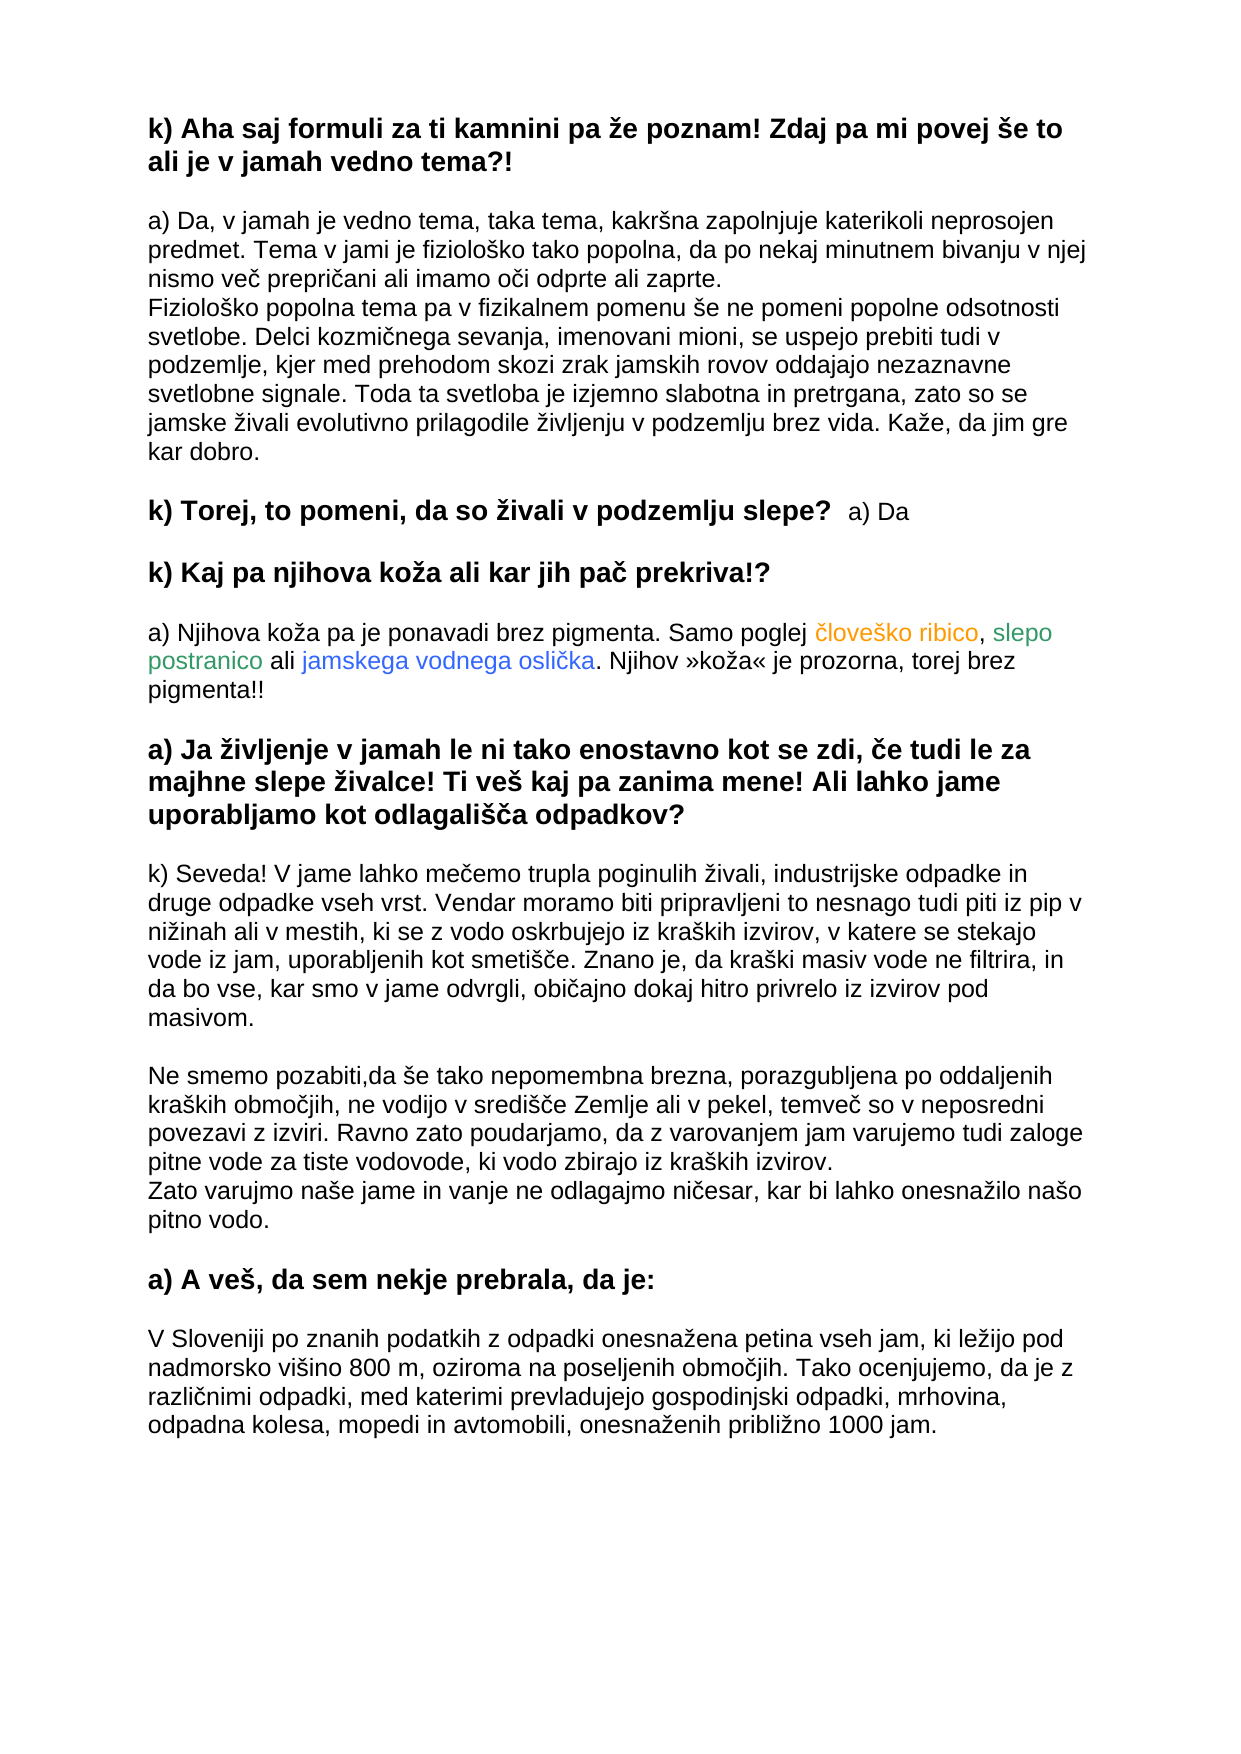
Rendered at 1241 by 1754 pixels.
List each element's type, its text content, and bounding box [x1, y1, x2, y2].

text k) Seveda! V jame lahko mečemo trupla poginulih živali, industrijske odpadke in druge odpadke vseh vrst. Vendar moramo biti pripravljeni to nesnago tudi piti iz pip v nižinah ali v mestih, ki se z vodo oskrbujejo iz kraških izvirov, v katere se stekajo vode iz jam, uporabljenih kot smetišče. Znano je, da kraški masiv vode ne filtrira, in da bo vse, kar smo v jame odvrgli, običajno dokaj hitro privrelo iz izvirov pod masivom. [148, 859, 1093, 1032]
text k) Aha saj formuli za ti kamnini pa že poznam! Zdaj pa mi povej še to ali je v jamah vedno tema?! [148, 112, 1093, 177]
text a) Njihova koža pa je ponavadi brez pigmenta. Samo poglej človeško ribico, slepo postranico ali jamskega vodnega oslička. Njihov »koža« je prozorna, torej brez pigmenta!! [148, 617, 1093, 704]
text a) A veš, da sem nekje prebrala, da je: [148, 1263, 1093, 1295]
text a) Da, v jamah je vedno tema, taka tema, kakršna zapolnjuje katerikoli neprosojen predmet. Tema v jami je fiziološko tako popolna, da po nekaj minutnem bivanju v njej nismo več prepričani ali imamo oči odprte ali zaprte. Fiziološko popolna tema pa v fizikalnem pomenu še ne pomeni popolne odsotnosti svetlobe. Delci kozmičnega sevanja, imenovani mioni, se uspejo prebiti tudi v podzemlje, kjer med prehodom skozi zrak jamskih rovov oddajajo nezaznavne svetlobne signale. Toda ta svetloba je izjemno slabotna in pretrgana, zato so se jamske živali evolutivno prilagodile življenju v podzemlju brez vida. Kaže, da jim gre kar dobro. [148, 206, 1093, 465]
text a) Ja življenje v jamah le ni tako enostavno kot se zdi, če tudi le za majhne slepe živalce! Ti veš kaj pa zanima mene! Ali lahko jame uporabljamo kot odlagališča odpadkov? [148, 733, 1093, 830]
text V Sloveniji po znanih podatkih z odpadki onesnažena petina vseh jam, ki ležijo pod nadmorsko višino 800 m, oziroma na poseljenih območjih. Tako ocenjujemo, da je z različnimi odpadki, med katerimi prevladujejo gospodinjski odpadki, mrhovina, odpadna kolesa, mopedi in avtomobili, onesnaženih približno 1000 jam. [148, 1324, 1093, 1439]
text Ne smemo pozabiti,da še tako nepomembna brezna, porazgubljena po oddaljenih kraških območjih, ne vodijo v središče Zemlje ali v pekel, temveč so v neposredni povezavi z izviri. Ravno zato poudarjamo, da z varovanjem jam varujemo tudi zaloge pitne vode za tiste vodovode, ki vodo zbirajo iz kraških izvirov. Zato varujmo naše jame in vanje ne odlagajmo ničesar, kar bi lahko onesnažilo našo pitno vodo. [148, 1061, 1093, 1233]
text k) Kaj pa njihova koža ali kar jih pač prekriva!? [148, 556, 1093, 588]
text k) Torej, to pomeni, da so živali v podzemlju slepe? a) Da [148, 494, 1093, 527]
